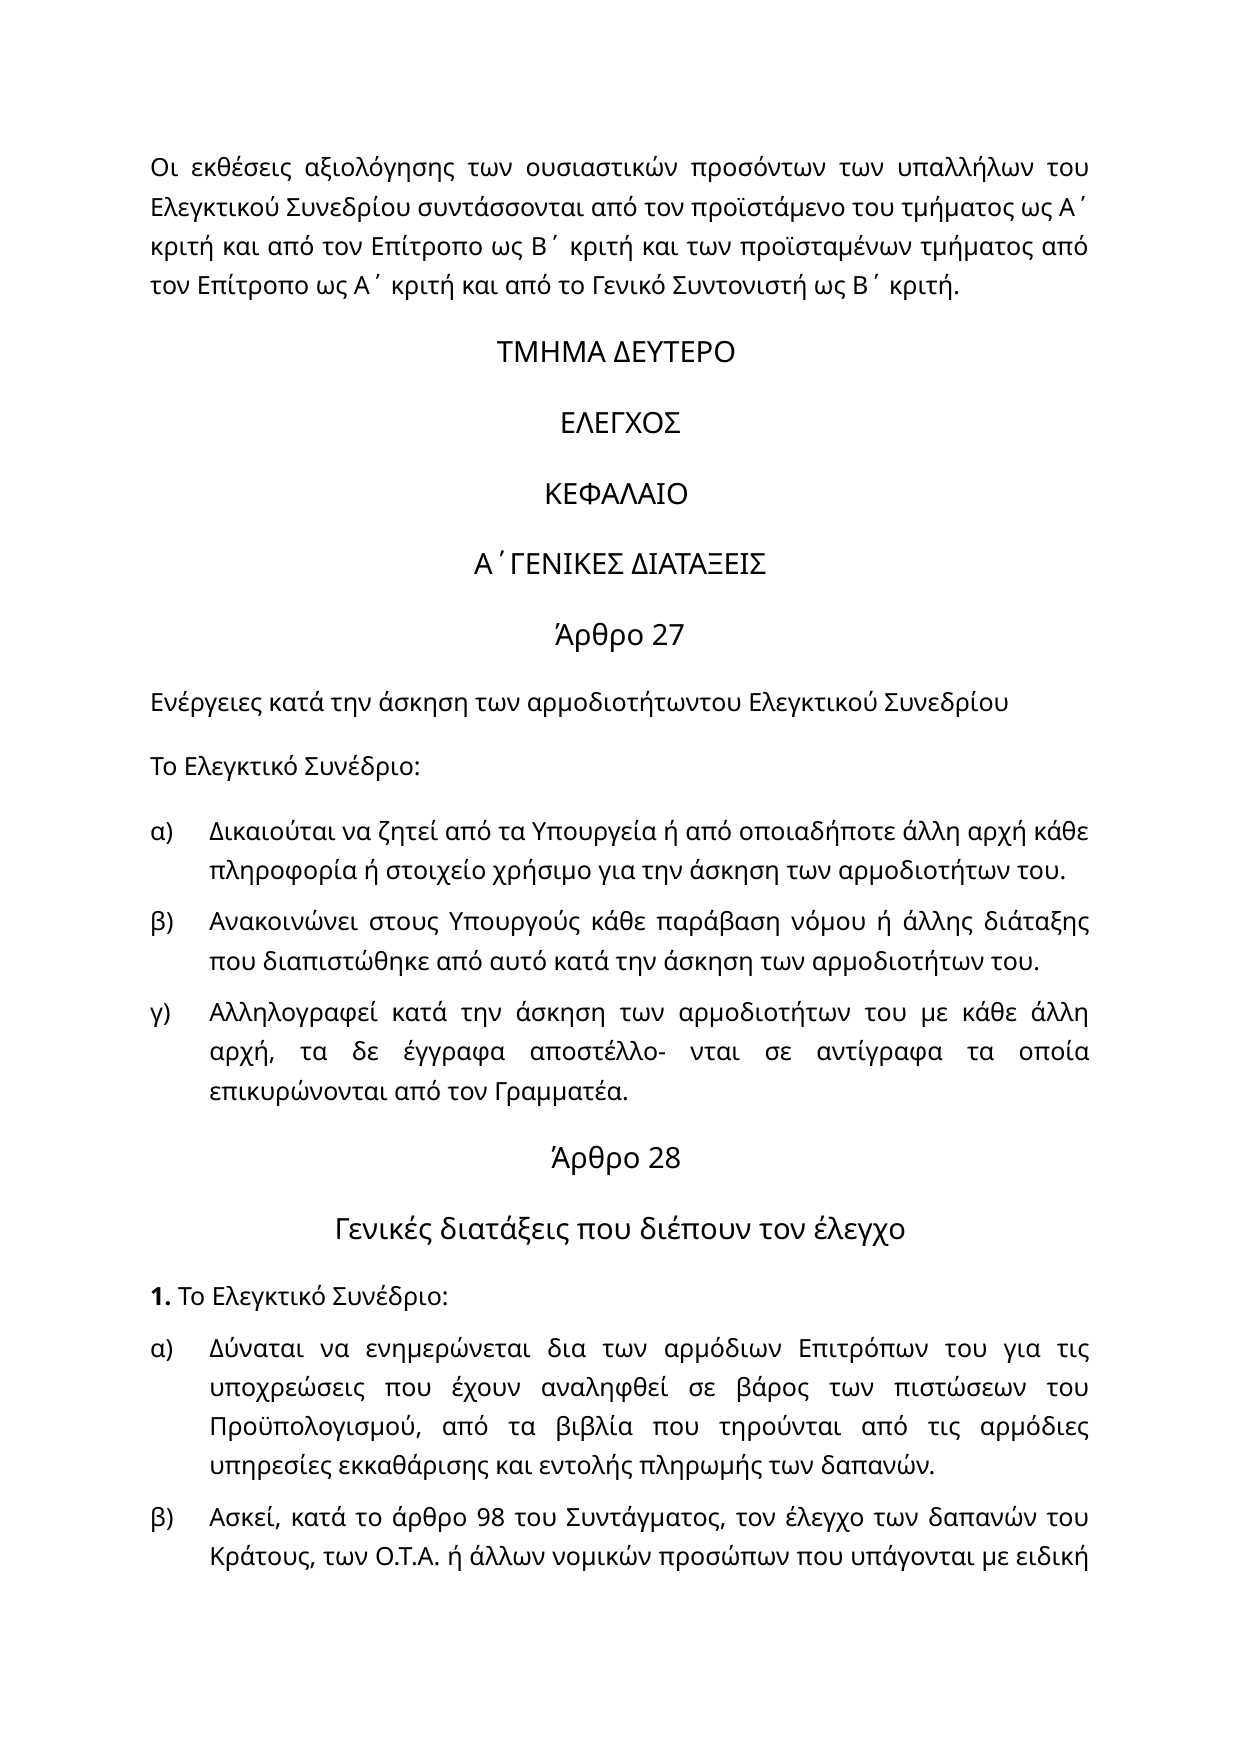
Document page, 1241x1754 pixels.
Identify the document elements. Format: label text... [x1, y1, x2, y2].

text 1. Το Ελεγκτικό Συνέδριο: [150, 1278, 1090, 1313]
list α) Δικαιούται να ζητεί από τα Υπουργεία ή από οποιαδήποτε άλλη αρχή κάθε πληροφορία ή στοιχείο χρήσιμο για την άσκηση των αρμοδιοτήτων του. [150, 813, 1090, 886]
subtitle ΕΛΕΓΧΟΣ [150, 402, 1090, 442]
list γ) Αλληλογραφεί κατά την άσκηση των αρμοδιοτήτων του με κάθε άλλη αρχή, τα δε έγγραφα αποστέλλο- νται σε αντίγραφα τα οποία επικυρώνονται από τον Γραμματέα. [150, 995, 1090, 1107]
subtitle Άρθρο 28 [150, 1137, 1090, 1177]
text Το Ελεγκτικό Συνέδριο: [150, 749, 1090, 783]
text Οι εκθέσεις αξιολόγησης των ουσιαστικών προσόντων των υπαλλήλων του Ελεγκτικού Συνεδρίου συντάσσονται από τον προϊστάμενο του τμήματος ως Α΄ κριτή και από τον Επίτροπο ως Β΄ κριτή και των προϊσταμένων τμήματος από τον Επίτροπο ως Α΄ κριτή και από το Γενικό Συντονιστή ως Β΄ κριτή. [150, 150, 1090, 302]
subtitle ΚΕΦΑΛΑΙΟ [150, 473, 1090, 513]
text Ενέργειες κατά την άσκηση των αρμοδιοτήτωντου Ελεγκτικού Συνεδρίου [150, 685, 1090, 719]
list α) Δύναται να ενημερώνεται δια των αρμόδιων Επιτρόπων του για τις υποχρεώσεις που έχουν αναληφθεί σε βάρος των πιστώσεων του Προϋπολογισμού, από τα βιβλία που τηρούνται από τις αρμόδιες υπηρεσίες εκκαθάρισης και εντολής πληρωμής των δαπανών. [150, 1330, 1090, 1482]
list β) Ανακοινώνει στους Υπουργούς κάθε παράβαση νόμου ή άλλης διάταξης που διαπιστώθηκε από αυτό κατά την άσκηση των αρμοδιοτήτων του. [150, 904, 1090, 977]
subtitle ΤΜΗΜΑ ΔΕΥΤΕΡΟ [150, 332, 1090, 371]
subtitle Α΄ΓΕΝΙΚΕΣ ΔΙΑΤΑΞΕΙΣ [150, 543, 1090, 583]
list β) Ασκεί, κατά το άρθρο 98 του Συντάγματος, τον έλεγχο των δαπανών του Κράτους, των Ο.Τ.Α. ή άλλων νομικών προσώπων που υπάγονται με ειδική [150, 1499, 1090, 1573]
subtitle Γενικές διατάξεις που διέπουν τον έλεγχο [150, 1208, 1090, 1248]
subtitle Άρθρο 27 [150, 614, 1090, 654]
